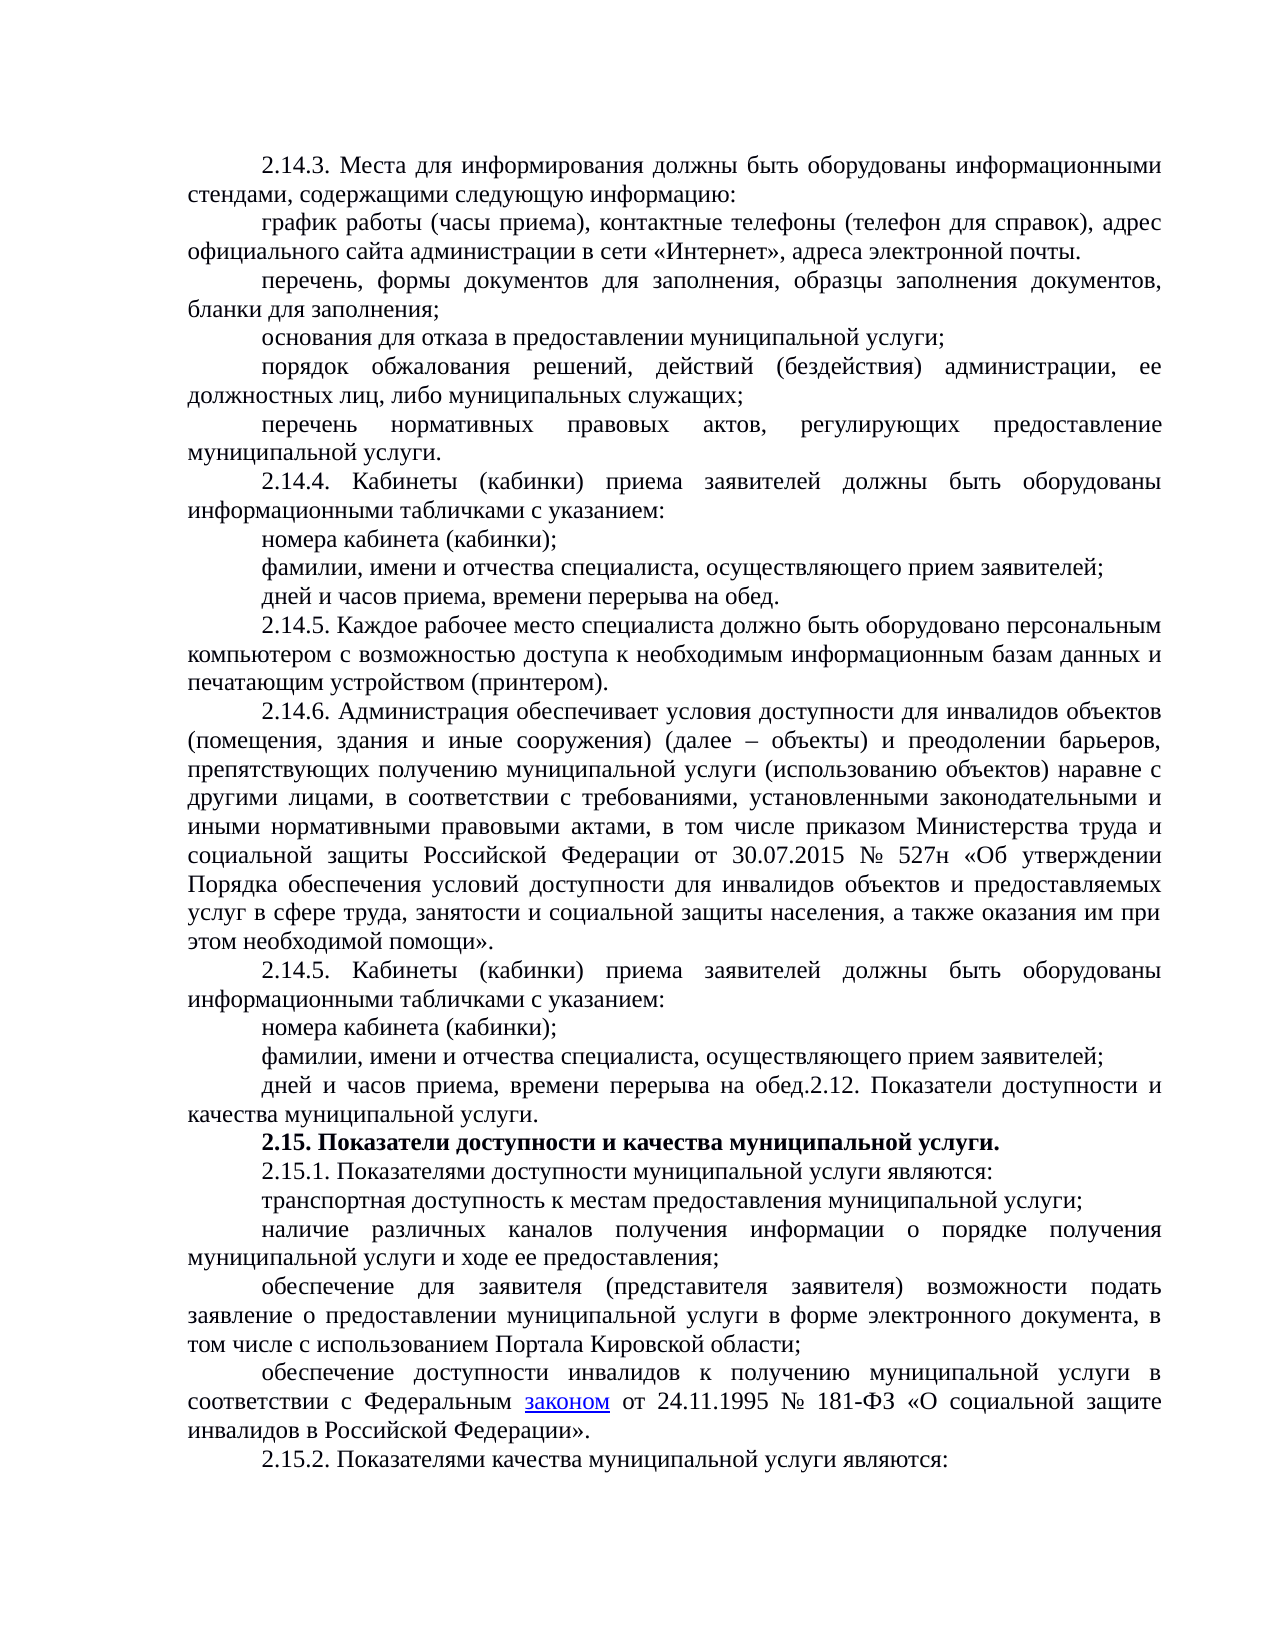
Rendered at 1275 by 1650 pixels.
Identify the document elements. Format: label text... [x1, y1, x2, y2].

text перечень нормативных правовых актов, регулирующих предоставление муниципальной услуги. [187, 409, 1162, 466]
text порядок обжалования решений, действий (бездействия) администрации, ее должностных лиц, либо муниципальных служащих; [187, 351, 1162, 409]
text дней и часов приема, времени перерыва на обед. [187, 581, 1162, 610]
text 2.14.3. Места для информирования должны быть оборудованы информационными стендами, содержащими следующую информацию: [187, 150, 1162, 207]
text фамилии, имени и отчества специалиста, осуществляющего прием заявителей; [187, 1041, 1162, 1070]
text график работы (часы приема), контактные телефоны (телефон для справок), адрес официального сайта администрации в сети «Интернет», адреса электронной почты. [187, 207, 1162, 265]
text 2.14.5. Кабинеты (кабинки) приема заявителей должны быть оборудованы информационными табличками с указанием: [187, 955, 1162, 1012]
text 2.14.6. Администрация обеспечивает условия доступности для инвалидов объектов (помещения, здания и иные сооружения) (далее – объекты) и преодолении барьеров, препятствующих получению муниципальной услуги (использованию объектов) наравне с другими лицами, в соответствии с требованиями, установленными законодательными и иными нормативными правовыми актами, в том числе приказом Министерства труда и социальной защиты Российской Федерации от 30.07.2015 № 527н «Об утверждении Порядка обеспечения условий доступности для инвалидов объектов и предоставляемых услуг в сфере труда, занятости и социальной защиты населения, а также оказания им при этом необходимой помощи». [187, 696, 1162, 955]
text номера кабинета (кабинки); [187, 524, 1162, 552]
text 2.14.5. Каждое рабочее место специалиста должно быть оборудовано персональным компьютером с возможностью доступа к необходимым информационным базам данных и печатающим устройством (принтером). [187, 610, 1162, 696]
text 2.15. Показатели доступности и качества муниципальной услуги. [187, 1127, 1162, 1156]
text основания для отказа в предоставлении муниципальной услуги; [187, 322, 1162, 351]
text номера кабинета (кабинки); [187, 1012, 1162, 1041]
text транспортная доступность к местам предоставления муниципальной услуги; [187, 1185, 1162, 1214]
text 2.14.4. Кабинеты (кабинки) приема заявителей должны быть оборудованы информационными табличками с указанием: [187, 466, 1162, 524]
text обеспечение для заявителя (представителя заявителя) возможности подать заявление о предоставлении муниципальной услуги в форме электронного документа, в том числе с использованием Портала Кировской области; [187, 1271, 1162, 1357]
text обеспечение доступности инвалидов к получению муниципальной услуги в соответствии с Федеральным законом от 24.11.1995 № 181-ФЗ «О социальной защите инвалидов в Российской Федерации». [187, 1357, 1162, 1444]
text перечень, формы документов для заполнения, образцы заполнения документов, бланки для заполнения; [187, 265, 1162, 322]
text дней и часов приема, времени перерыва на обед.2.12. Показатели доступности и качества муниципальной услуги. [187, 1070, 1162, 1127]
text 2.15.2. Показателями качества муниципальной услуги являются: [187, 1444, 1162, 1472]
text наличие различных каналов получения информации о порядке получения муниципальной услуги и ходе ее предоставления; [187, 1214, 1162, 1271]
text фамилии, имени и отчества специалиста, осуществляющего прием заявителей; [187, 552, 1162, 581]
text 2.15.1. Показателями доступности муниципальной услуги являются: [187, 1156, 1162, 1185]
